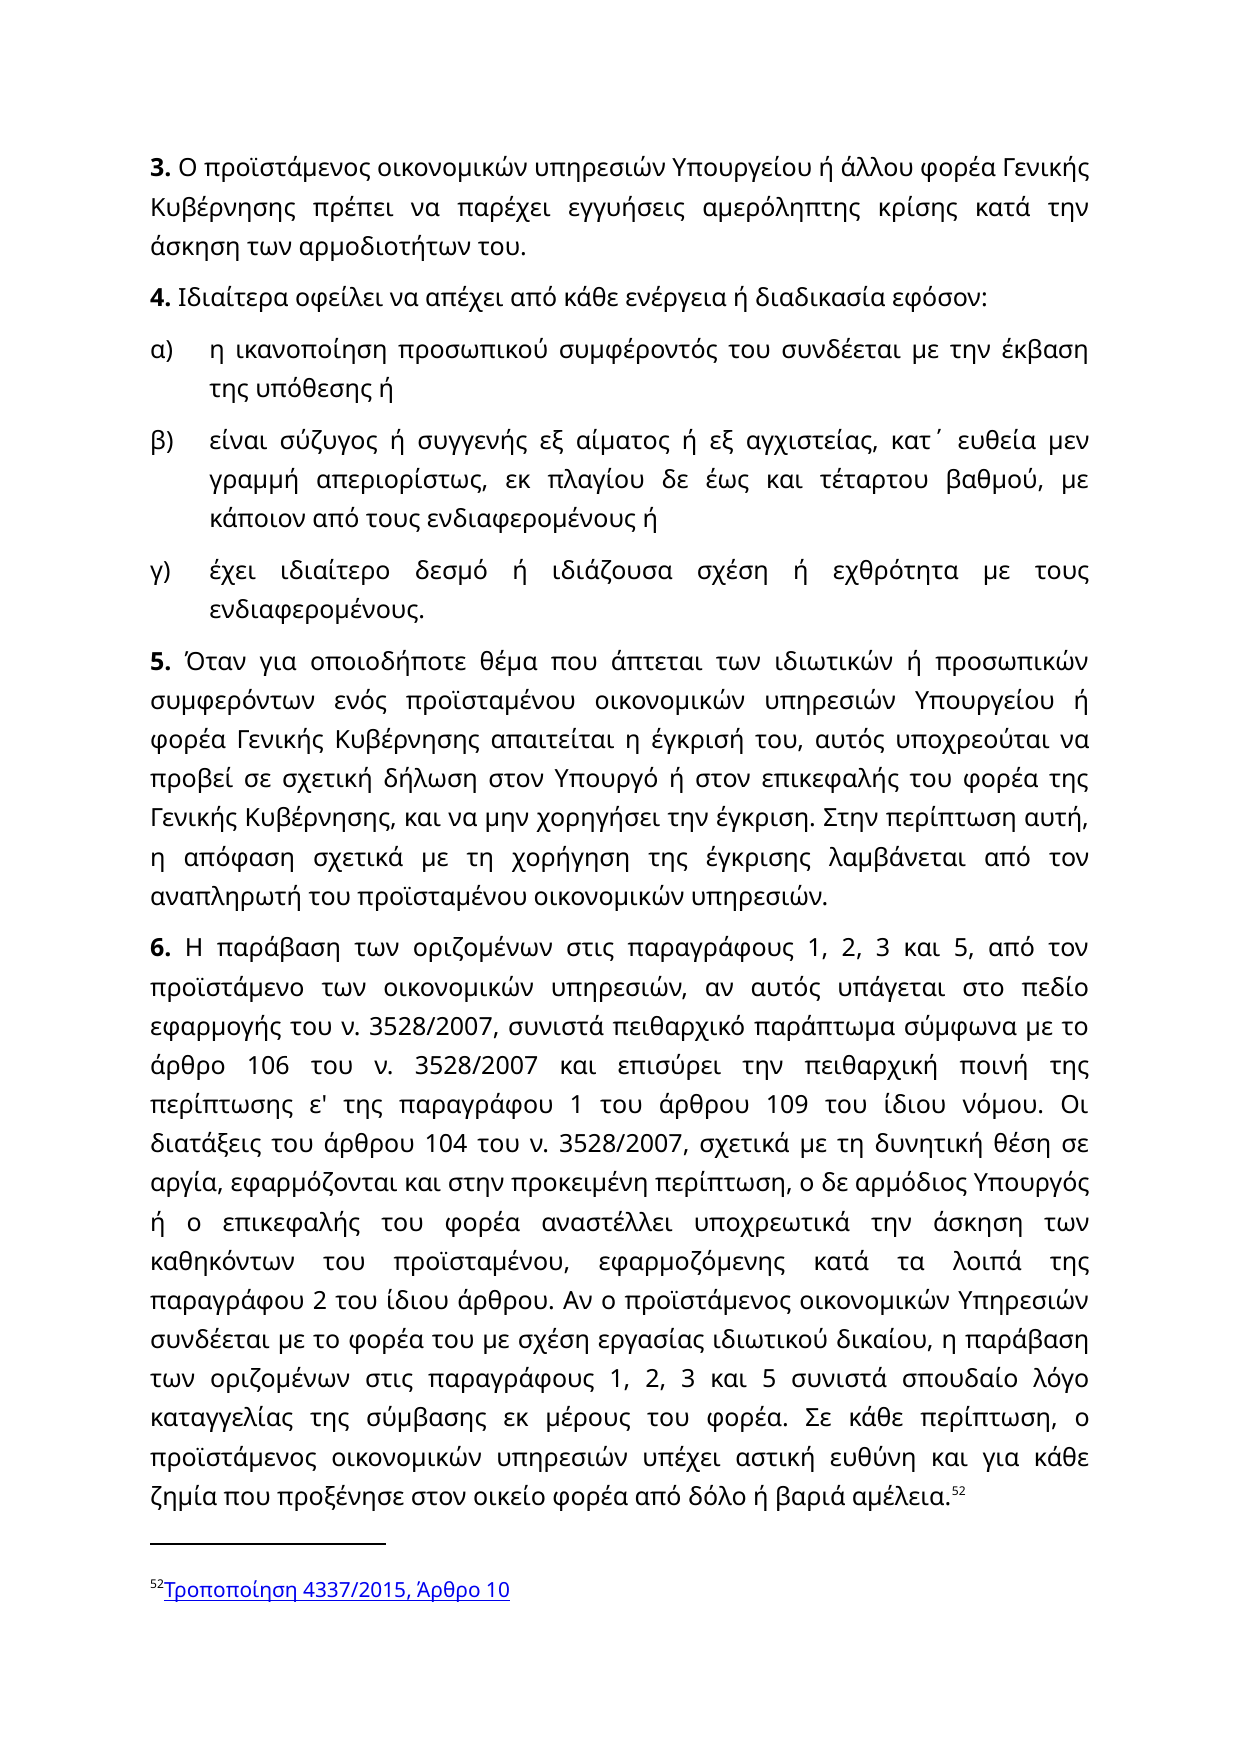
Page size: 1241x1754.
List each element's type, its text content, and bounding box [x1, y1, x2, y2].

text 3. Ο προϊστάμενος οικονομικών υπηρεσιών Υπουργείου ή άλλου φορέα Γενικής Κυβέρνησης πρέπει να παρέχει εγγυήσεις αμερόληπτης κρίσης κατά την άσκηση των αρμοδιοτήτων του. [150, 150, 1090, 262]
list α) η ικανοποίηση προσωπικού συμφέροντός του συνδέεται με την έκβαση της υπόθεσης ή [150, 332, 1090, 405]
text 4. Ιδιαίτερα οφείλει να απέχει από κάθε ενέργεια ή διαδικασία εφόσον: [150, 280, 1090, 314]
list β) είναι σύζυγος ή συγγενής εξ αίματος ή εξ αγχιστείας, κατ΄ ευθεία μεν γραμμή απεριορίστως, εκ πλαγίου δε έως και τέταρτου βαθμού, με κάποιον από τους ενδιαφερομένους ή [150, 422, 1090, 535]
text 6. Η παράβαση των οριζομένων στις παραγράφους 1, 2, 3 και 5, από τον προϊστάμενο των οικονομικών υπηρεσιών, αν αυτός υπάγεται στο πεδίο εφαρμογής του ν. 3528/2007, συνιστά πειθαρχικό παράπτωμα σύμφωνα με το άρθρο 106 του ν. 3528/2007 και επισύρει την πειθαρχική ποινή της περίπτωσης ε' της παραγράφου 1 του άρθρου 109 του ίδιου νόμου. Οι διατάξεις του άρθρου 104 του ν. 3528/2007, σχετικά με τη δυνητική θέση σε αργία, εφαρμόζονται και στην προκειμένη περίπτωση, ο δε αρμόδιος Υπουργός ή ο επικεφαλής του φορέα αναστέλλει υποχρεωτικά την άσκηση των καθηκόντων του προϊσταμένου, εφαρμοζόμενης κατά τα λοιπά της παραγράφου 2 του ίδιου άρθρου. Αν ο προϊστάμενος οικονομικών Υπηρεσιών συνδέεται με το φορέα του με σχέση εργασίας ιδιωτικού δικαίου, η παράβαση των οριζομένων στις παραγράφους 1, 2, 3 και 5 συνιστά σπουδαίο λόγο καταγγελίας της σύμβασης εκ μέρους του φορέα. Σε κάθε περίπτωση, ο προϊστάμενος οικονομικών υπηρεσιών υπέχει αστική ευθύνη και για κάθε ζημία που προξένησε στον οικείο φορέα από δόλο ή βαριά αμέλεια. [150, 930, 1090, 1512]
text Τροποποίηση 4337/2015, Άρθρο 10 [150, 1576, 1090, 1604]
list γ) έχει ιδιαίτερο δεσμό ή ιδιάζουσα σχέση ή εχθρότητα με τους ενδιαφερομένους. [150, 552, 1090, 626]
text 5. Όταν για οποιοδήποτε θέμα που άπτεται των ιδιωτικών ή προσωπικών συμφερόντων ενός προϊσταμένου οικονομικών υπηρεσιών Υπουργείου ή φορέα Γενικής Κυβέρνησης απαιτείται η έγκρισή του, αυτός υποχρεούται να προβεί σε σχετική δήλωση στον Υπουργό ή στον επικεφαλής του φορέα της Γενικής Κυβέρνησης, και να μην χορηγήσει την έγκριση. Στην περίπτωση αυτή, η απόφαση σχετικά με τη χορήγηση της έγκρισης λαμβάνεται από τον αναπληρωτή του προϊσταμένου οικονομικών υπηρεσιών. [150, 643, 1090, 912]
